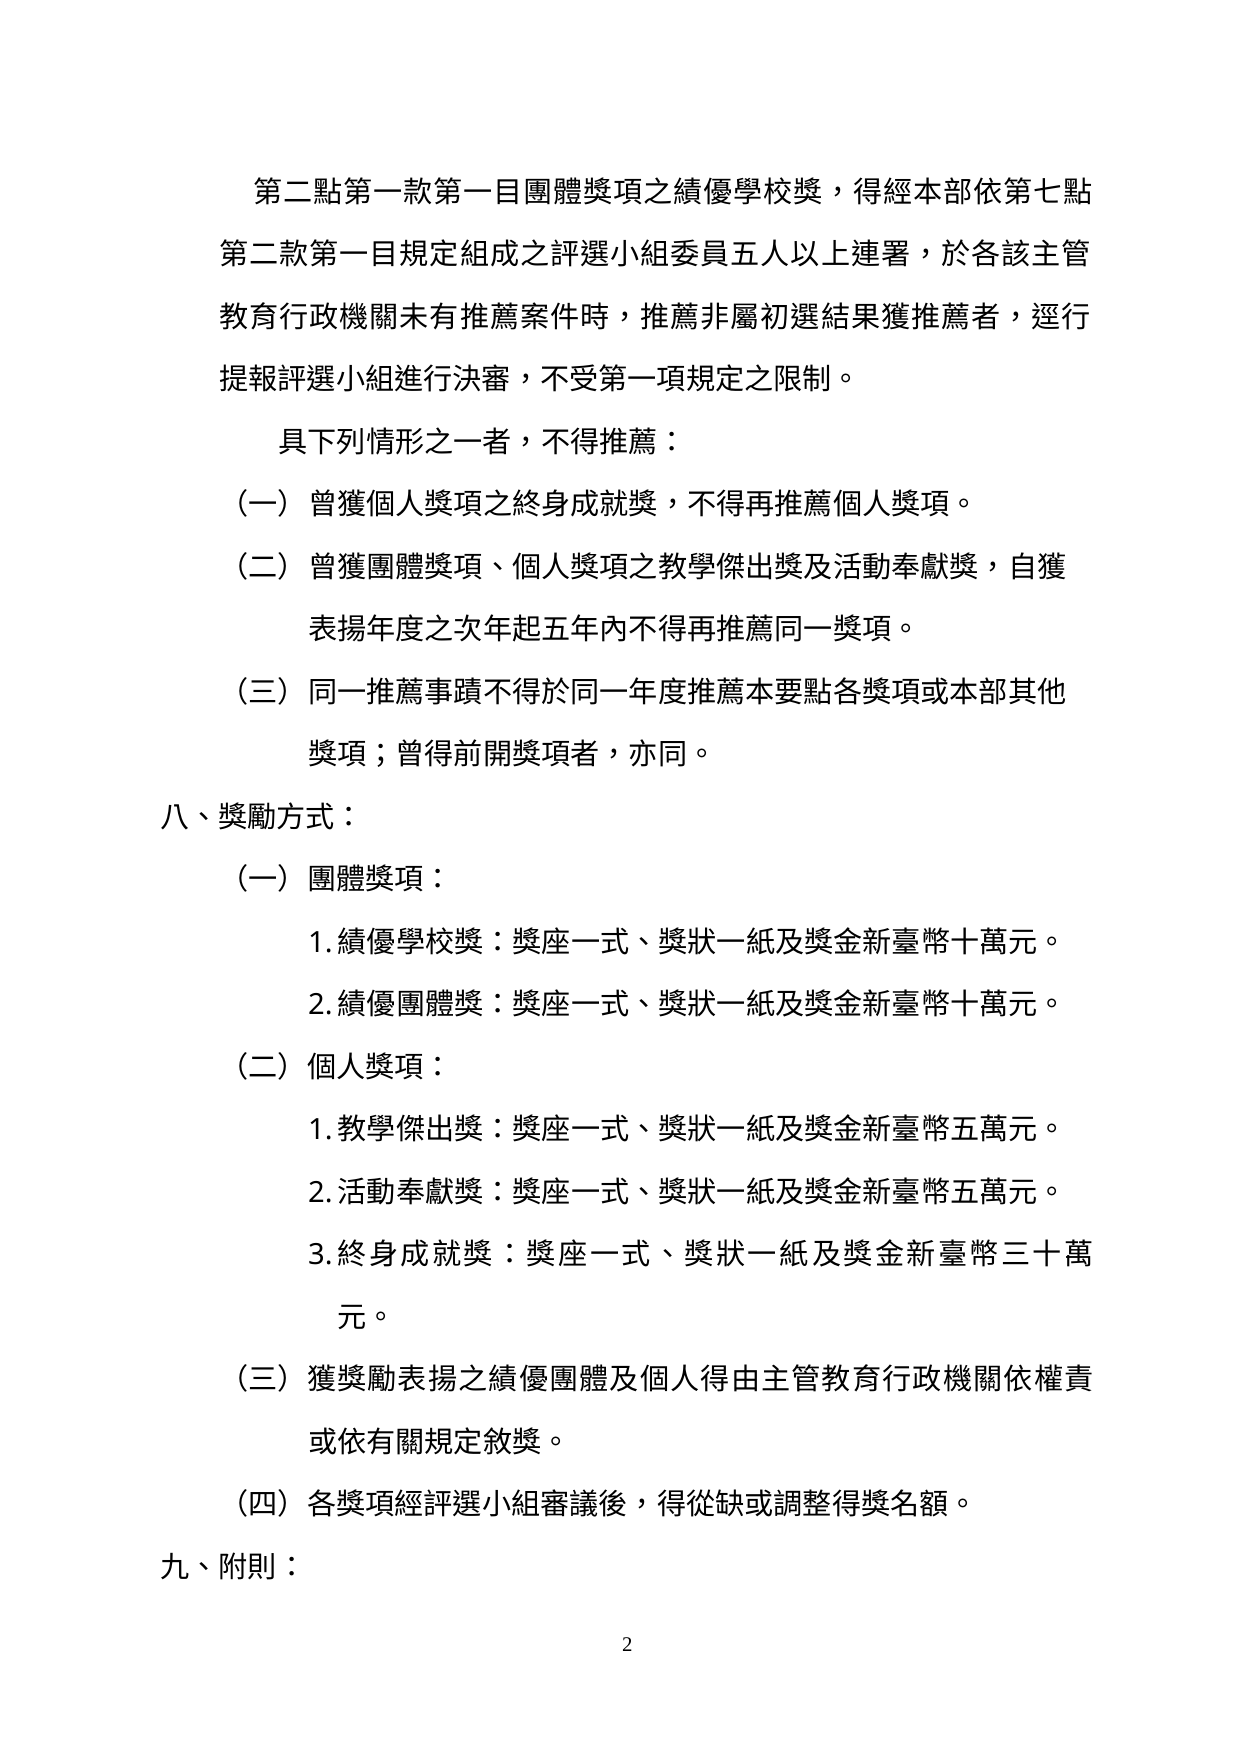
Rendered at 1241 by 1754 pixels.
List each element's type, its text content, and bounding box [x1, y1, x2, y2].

list 獲獎勵表揚之績優團體及個人得由主管教育行政機關依權責或依有關規定敘獎。 [219, 1346, 1094, 1471]
list 終身成就獎：獎座一式、獎狀一紙及獎金新臺幣三十萬元。 [308, 1221, 1094, 1346]
text 八、獎勵方式： [160, 783, 1094, 846]
list 曾獲團體獎項、個人獎項之教學傑出獎及活動奉獻獎，自獲表揚年度之次年起五年內不得再推薦同一獎項。 [219, 533, 1094, 658]
list 活動奉獻獎：獎座一式、獎狀一紙及獎金新臺幣五萬元。 [308, 1158, 1094, 1221]
list 個人獎項： [219, 1033, 1094, 1096]
list 各獎項經評選小組審議後，得從缺或調整得獎名額。 [219, 1471, 1094, 1533]
text 第二點第一款第一目團體獎項之績優學校獎，得經本部依第七點第二款第一目規定組成之評選小組委員五人以上連署，於各該主管教育行政機關未有推薦案件時，推薦非屬初選結果獲推薦者，逕行提報評選小組進行決審，不受第一項規定之限制。 [219, 158, 1094, 408]
list 績優學校獎：獎座一式、獎狀一紙及獎金新臺幣十萬元。 [308, 908, 1094, 971]
text 九、附則： [160, 1533, 1094, 1596]
list 績優團體獎：獎座一式、獎狀一紙及獎金新臺幣十萬元。 [308, 971, 1094, 1033]
list 同一推薦事蹟不得於同一年度推薦本要點各獎項或本部其他獎項；曾得前開獎項者，亦同。 [219, 658, 1094, 783]
text （一）團體獎項： [219, 846, 1094, 908]
text 具下列情形之一者，不得推薦： [160, 408, 1094, 471]
list 教學傑出獎：獎座一式、獎狀一紙及獎金新臺幣五萬元。 [308, 1096, 1094, 1158]
list 曾獲個人獎項之終身成就獎，不得再推薦個人獎項。 [219, 471, 1094, 533]
